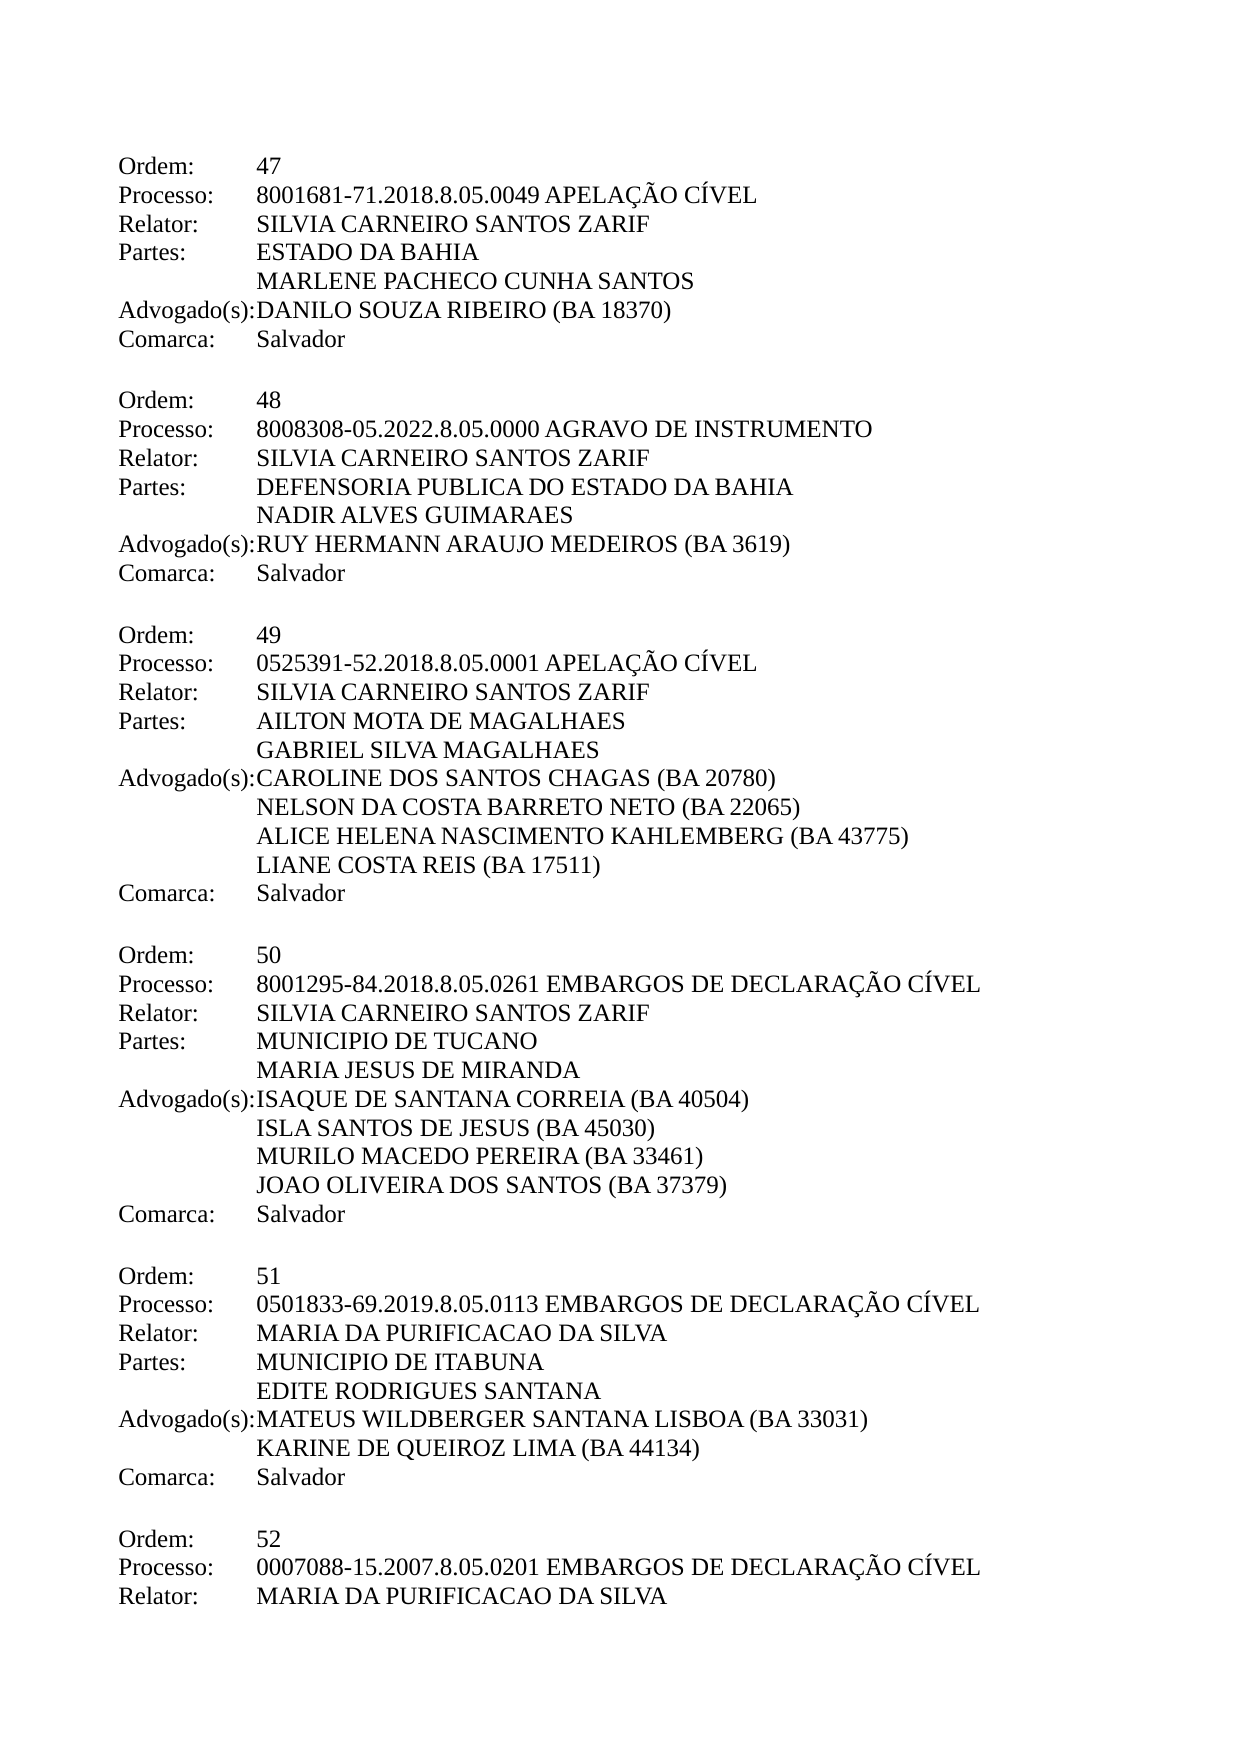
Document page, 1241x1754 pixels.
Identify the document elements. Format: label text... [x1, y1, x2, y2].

table_cell MUNICIPIO DE ITABUNA [256, 1347, 983, 1376]
table_cell [118, 850, 256, 878]
table_cell Partes: [118, 1026, 256, 1055]
table_cell 8001295-84.2018.8.05.0261 EMBARGOS DE DECLARAÇÃO CÍVEL [256, 969, 984, 998]
table_header Ordem: [118, 151, 256, 180]
table_cell Relator: [118, 1581, 256, 1610]
table_cell MARIA JESUS DE MIRANDA [256, 1055, 984, 1084]
table_cell [118, 266, 256, 295]
table_cell Processo: [118, 180, 256, 209]
table_header Ordem: [118, 385, 256, 414]
table_cell Processo: [118, 1290, 256, 1318]
table_cell MUNICIPIO DE TUCANO [256, 1026, 984, 1055]
table_cell [118, 1055, 256, 1084]
table_cell [118, 735, 256, 763]
table_header Ordem: [118, 1261, 256, 1289]
table_cell [118, 500, 256, 529]
table_header 51 [256, 1261, 983, 1289]
table_header 52 [256, 1524, 984, 1552]
table_cell Salvador [256, 879, 915, 907]
table_cell NELSON DA COSTA BARRETO NETO (BA 22065) [256, 792, 915, 821]
table_cell NADIR ALVES GUIMARAES [256, 500, 877, 529]
table_cell [118, 792, 256, 821]
table_cell 0501833-69.2019.8.05.0113 EMBARGOS DE DECLARAÇÃO CÍVEL [256, 1290, 983, 1318]
table_cell [118, 1141, 256, 1170]
table_cell MARIA DA PURIFICACAO DA SILVA [256, 1581, 984, 1610]
table_cell CAROLINE DOS SANTOS CHAGAS (BA 20780) [256, 764, 915, 792]
table_cell DANILO SOUZA RIBEIRO (BA 18370) [256, 295, 761, 324]
table_header Ordem: [118, 620, 256, 648]
table_cell Advogado(s): [118, 764, 256, 792]
table_header Ordem: [118, 940, 256, 969]
table_cell JOAO OLIVEIRA DOS SANTOS (BA 37379) [256, 1170, 984, 1199]
table_cell Relator: [118, 677, 256, 706]
table_cell Advogado(s): [118, 295, 256, 324]
table_cell ISAQUE DE SANTANA CORREIA (BA 40504) [256, 1084, 984, 1113]
table_cell MATEUS WILDBERGER SANTANA LISBOA (BA 33031) [256, 1405, 983, 1433]
table_cell [118, 1433, 256, 1462]
table_cell Processo: [118, 649, 256, 677]
table_cell Advogado(s): [118, 529, 256, 558]
table_cell ALICE HELENA NASCIMENTO KAHLEMBERG (BA 43775) [256, 821, 915, 850]
table_cell ESTADO DA BAHIA [256, 238, 761, 266]
table_cell 0007088-15.2007.8.05.0201 EMBARGOS DE DECLARAÇÃO CÍVEL [256, 1553, 984, 1581]
table_cell KARINE DE QUEIROZ LIMA (BA 44134) [256, 1433, 983, 1462]
table_cell LIANE COSTA REIS (BA 17511) [256, 850, 915, 878]
table_cell Salvador [256, 558, 877, 587]
table_cell Processo: [118, 1553, 256, 1581]
table_header 47 [256, 151, 761, 180]
table_cell 8001681-71.2018.8.05.0049 APELAÇÃO CÍVEL [256, 180, 761, 209]
table_cell Comarca: [118, 879, 256, 907]
table_cell 0525391-52.2018.8.05.0001 APELAÇÃO CÍVEL [256, 649, 915, 677]
table_cell SILVIA CARNEIRO SANTOS ZARIF [256, 443, 877, 472]
table_header 49 [256, 620, 915, 648]
table_cell Advogado(s): [118, 1084, 256, 1113]
table_cell Salvador [256, 1199, 984, 1228]
table_cell Relator: [118, 1318, 256, 1347]
table_cell SILVIA CARNEIRO SANTOS ZARIF [256, 209, 761, 237]
table_cell Comarca: [118, 1199, 256, 1228]
table_cell RUY HERMANN ARAUJO MEDEIROS (BA 3619) [256, 529, 877, 558]
table_cell 8008308-05.2022.8.05.0000 AGRAVO DE INSTRUMENTO [256, 414, 877, 443]
table_cell Comarca: [118, 324, 256, 352]
table_cell MURILO MACEDO PEREIRA (BA 33461) [256, 1141, 984, 1170]
table_cell Advogado(s): [118, 1405, 256, 1433]
table_cell EDITE RODRIGUES SANTANA [256, 1376, 983, 1404]
table_header Ordem: [118, 1524, 256, 1552]
table_cell Processo: [118, 414, 256, 443]
table_cell Salvador [256, 1462, 983, 1491]
table_cell Processo: [118, 969, 256, 998]
table_cell Partes: [118, 1347, 256, 1376]
table_cell SILVIA CARNEIRO SANTOS ZARIF [256, 677, 915, 706]
table_header 48 [256, 385, 877, 414]
table_cell Partes: [118, 238, 256, 266]
table_cell Relator: [118, 209, 256, 237]
table_cell Partes: [118, 472, 256, 500]
table_cell Salvador [256, 324, 761, 352]
table_cell [118, 1376, 256, 1404]
table_cell [118, 821, 256, 850]
table_cell Relator: [118, 998, 256, 1026]
table_cell [118, 1170, 256, 1199]
table_cell Relator: [118, 443, 256, 472]
table_cell Comarca: [118, 558, 256, 587]
table_cell AILTON MOTA DE MAGALHAES [256, 706, 915, 735]
table_cell [118, 1113, 256, 1141]
table_cell ISLA SANTOS DE JESUS (BA 45030) [256, 1113, 984, 1141]
table_cell SILVIA CARNEIRO SANTOS ZARIF [256, 998, 984, 1026]
table_cell DEFENSORIA PUBLICA DO ESTADO DA BAHIA [256, 472, 877, 500]
table_cell Partes: [118, 706, 256, 735]
table_cell GABRIEL SILVA MAGALHAES [256, 735, 915, 763]
table_cell MARLENE PACHECO CUNHA SANTOS [256, 266, 761, 295]
table_cell MARIA DA PURIFICACAO DA SILVA [256, 1318, 983, 1347]
table_cell Comarca: [118, 1462, 256, 1491]
table_header 50 [256, 940, 984, 969]
